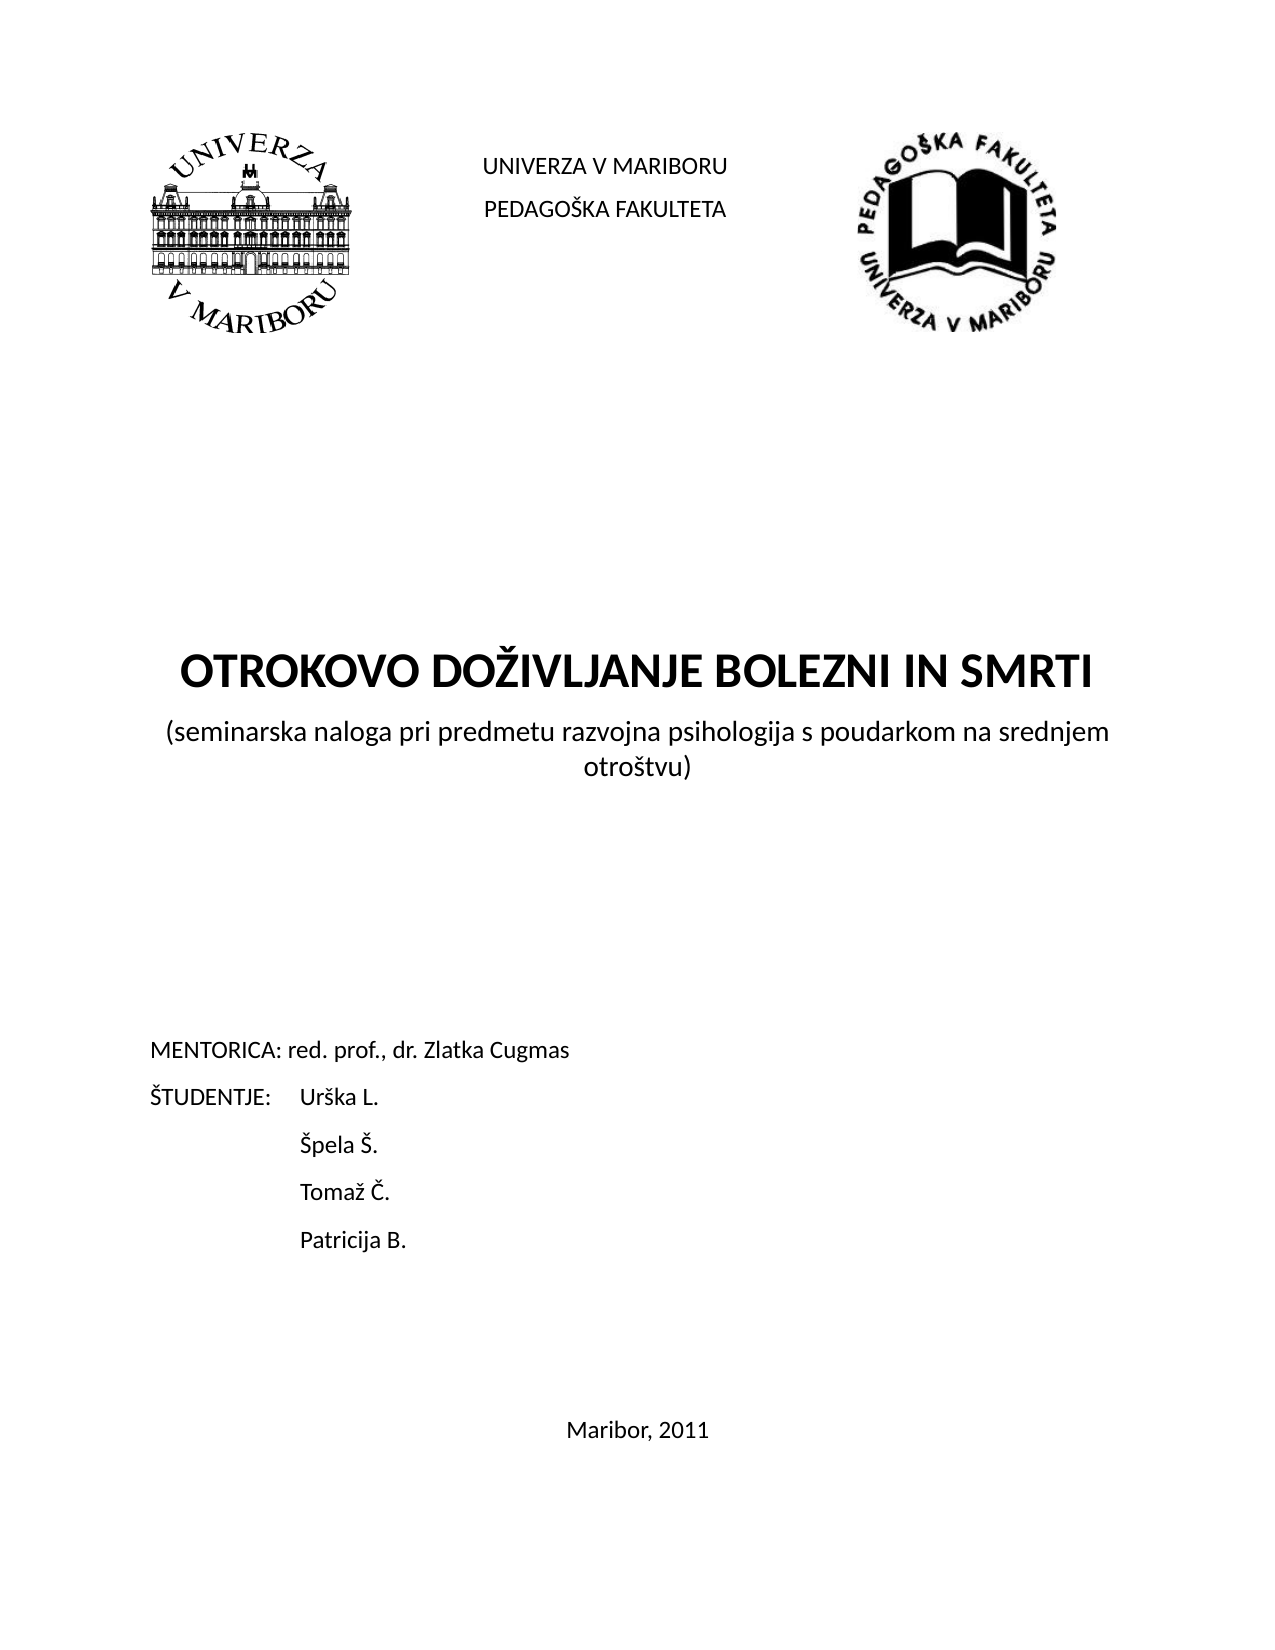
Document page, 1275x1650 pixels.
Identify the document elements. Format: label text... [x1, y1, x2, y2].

text UNIVERZA V MARIBORU [353, 150, 857, 181]
text Patricija B. [300, 1224, 1125, 1254]
text MENTORICA: red. prof., dr. Zlatka Cugmas [150, 1034, 1125, 1064]
text OTROKOVO DOŽIVLJANJE BOLEZNI IN SMRTI [150, 639, 1125, 700]
text Maribor, 2011 [150, 1414, 1125, 1444]
text [1057, 150, 1125, 181]
text Špela Š. [300, 1129, 1125, 1159]
text Tomaž Č. [300, 1177, 1125, 1207]
text PEDAGOŠKA FAKULTETA [353, 193, 857, 223]
text (seminarska naloga pri predmetu razvojna psihologija s poudarkom na srednjem otroštvu) [150, 713, 1125, 784]
text [1057, 193, 1125, 223]
text ŠTUDENTJE: Urška L. [150, 1082, 1125, 1112]
